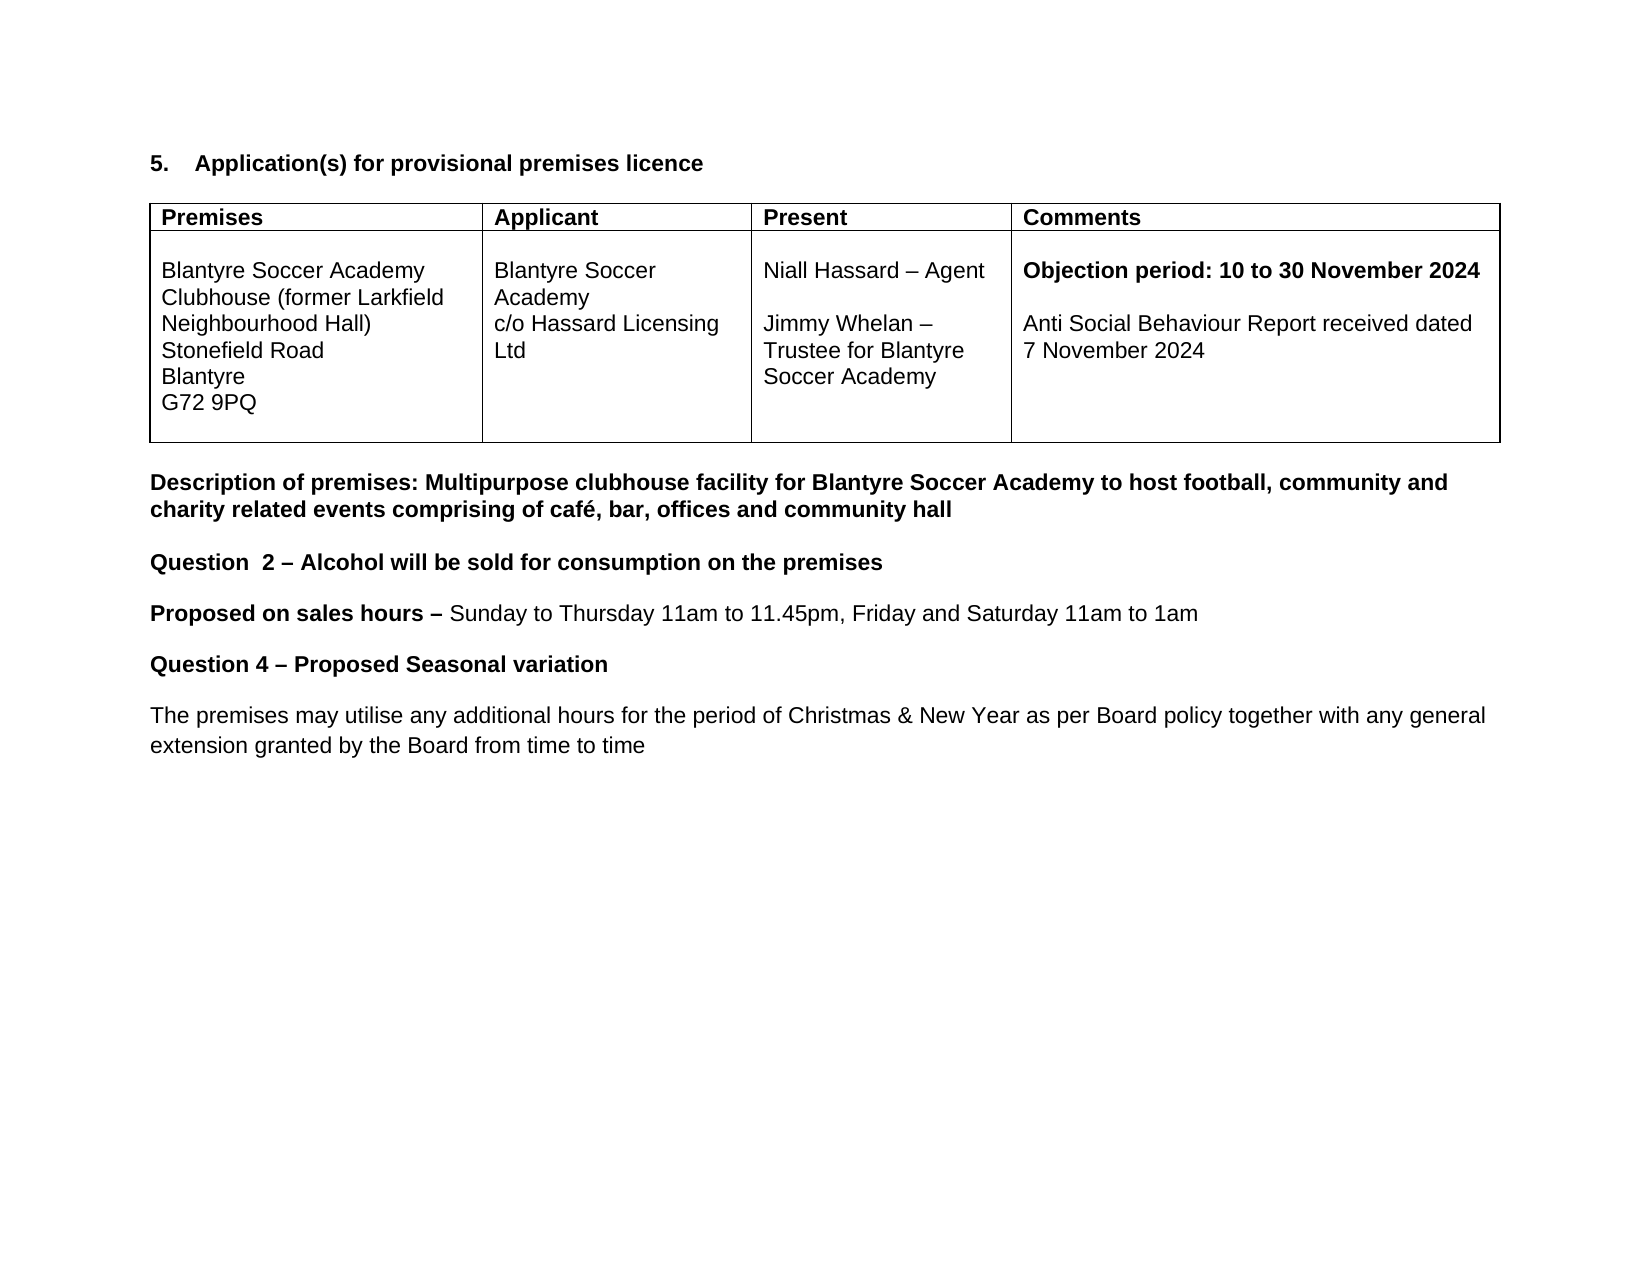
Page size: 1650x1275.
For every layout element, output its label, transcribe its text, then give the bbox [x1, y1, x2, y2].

text Description of premises: Multipurpose clubhouse facility for Blantyre Soccer Academy to host football, community and charity related events comprising of café, bar, offices and community hall [150, 469, 1500, 522]
table_cell Blantyre Soccer Academy Clubhouse (former Larkfield Neighbourhood Hall) Stonefield Road Blantyre G72 9PQ [151, 231, 482, 442]
text Question 2 – Alcohol will be sold for consumption on the premises [150, 548, 1500, 575]
table_header Present [752, 204, 1011, 230]
text Question 4 – Proposed Seasonal variation [150, 651, 1500, 677]
table_cell Niall Hassard – Agent Jimmy Whelan – Trustee for Blantyre Soccer Academy [752, 231, 1011, 442]
table_header Comments [1012, 204, 1499, 230]
subtitle Application(s) for provisional premises licence [150, 150, 1500, 176]
text Proposed on sales hours – Sunday to Thursday 11am to 11.45pm, Friday and Saturday 11am to 1am [150, 599, 1500, 626]
table_cell Blantyre Soccer Academy c/o Hassard Licensing Ltd [483, 231, 751, 442]
text The premises may utilise any additional hours for the period of Christmas & New Year as per Board policy together with any general extension granted by the Board from time to time [150, 702, 1500, 758]
table_cell Objection period: 10 to 30 November 2024 Anti Social Behaviour Report received dated 7 November 2024 [1012, 231, 1499, 442]
table_header Applicant [483, 204, 751, 230]
table_header Premises [151, 204, 482, 230]
